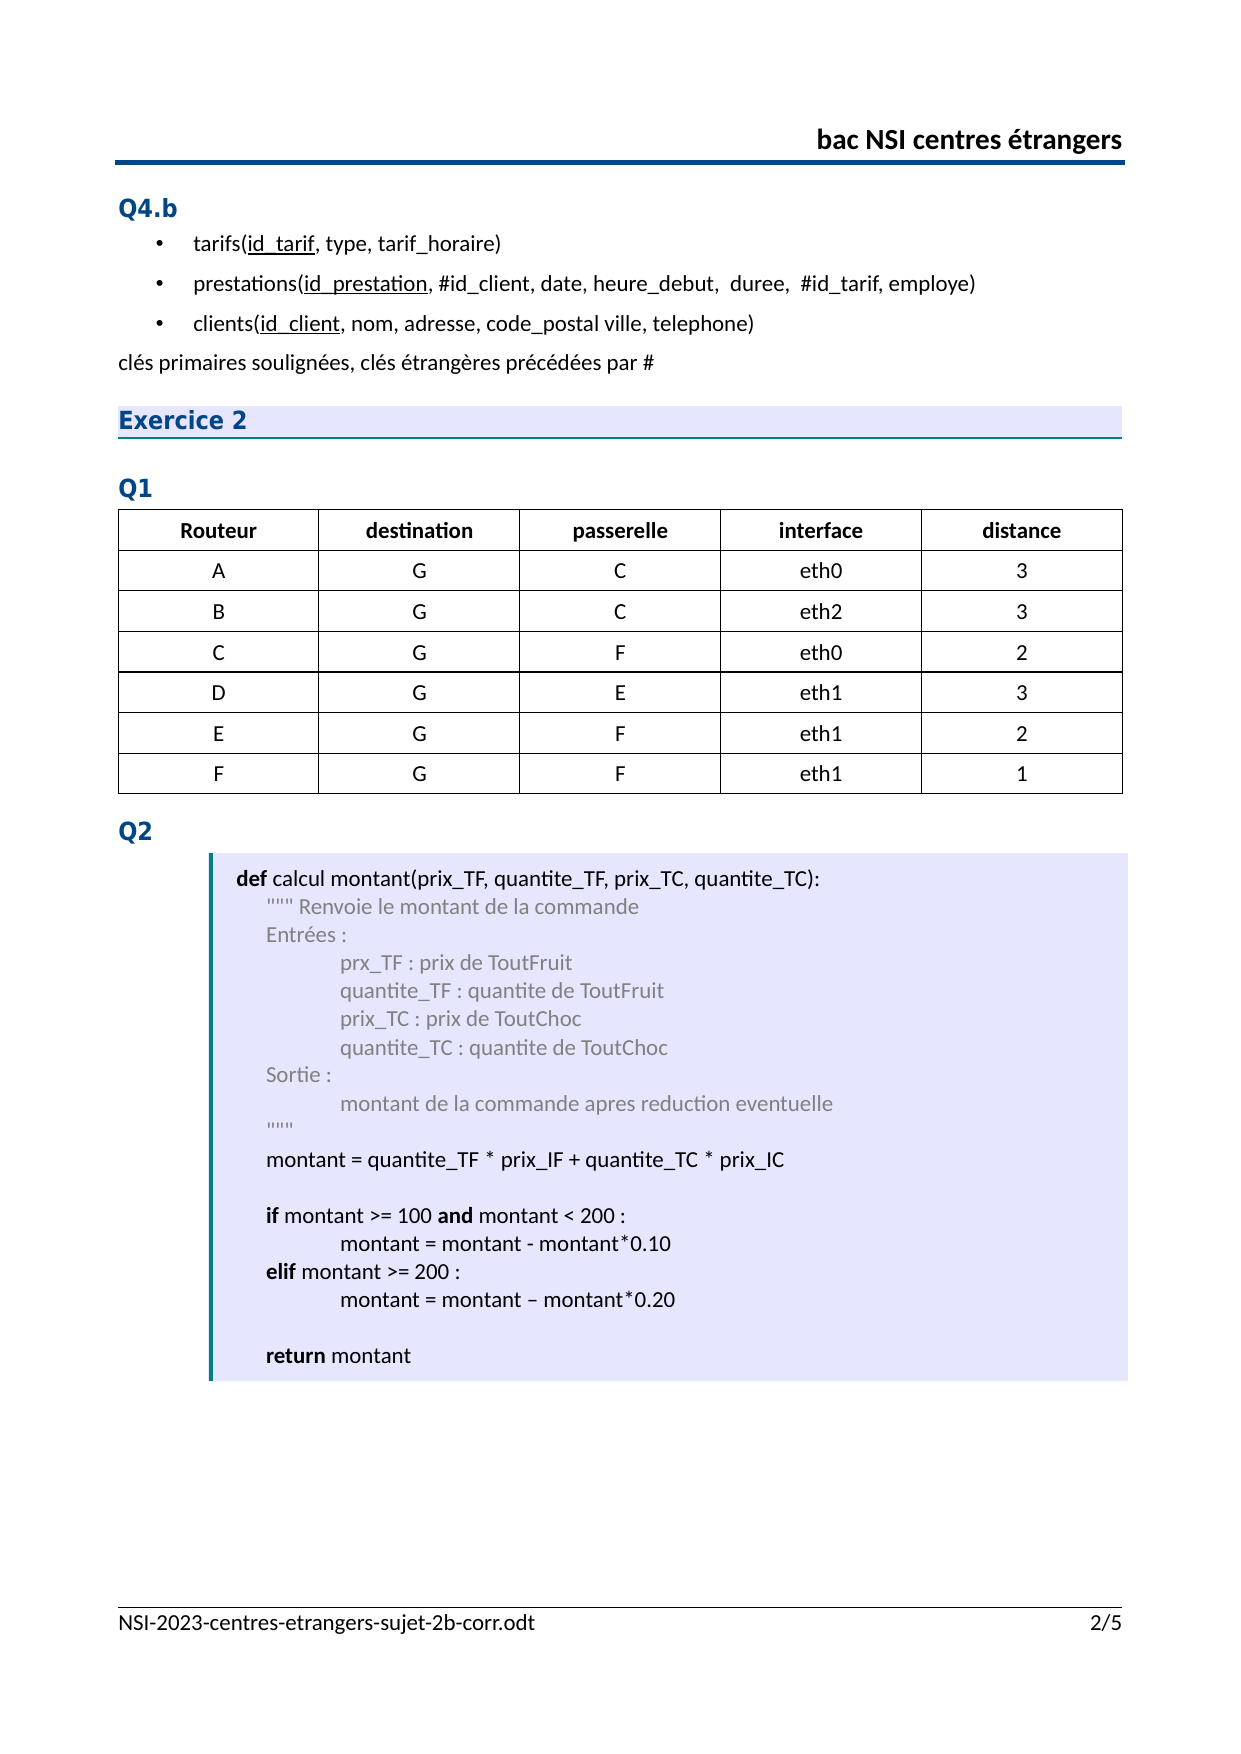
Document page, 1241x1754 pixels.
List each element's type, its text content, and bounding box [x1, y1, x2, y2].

table_cell F [119, 754, 318, 793]
subtitle Exercice 2 [118, 406, 1122, 437]
text def calcul montant(prix_TF, quantite_TF, prix_TC, quantite_TC): [213, 853, 1128, 892]
table_cell G [319, 713, 519, 752]
text quantite_TC : quantite de ToutChoc [213, 1033, 1128, 1061]
table_cell 1 [922, 754, 1122, 793]
table_cell G [319, 551, 519, 590]
table_cell eth2 [721, 591, 921, 631]
table_header passerelle [520, 510, 720, 550]
text montant = montant - montant*0.10 [213, 1229, 1128, 1257]
subtitle Q4.b [118, 194, 1122, 223]
table_header interface [721, 510, 921, 550]
list clients(id_client, nom, adresse, code_postal ville, telephone) [156, 309, 1122, 337]
table_cell F [520, 632, 720, 671]
table_cell eth0 [721, 551, 921, 590]
table_header distance [922, 510, 1122, 550]
list prestations(id_prestation, #id_client, date, heure_debut, duree, #id_tarif, employe) [156, 269, 1122, 297]
table_cell eth1 [721, 673, 921, 712]
text montant = quantite_TF * prix_IF + quantite_TC * prix_IC [213, 1145, 1128, 1173]
table_header Routeur [119, 510, 318, 550]
text prix_TC : prix de ToutChoc [213, 1004, 1128, 1033]
table_cell 3 [922, 673, 1122, 712]
subtitle Q2 [118, 818, 1122, 847]
list tarifs(id_tarif, type, tarif_horaire) [156, 229, 1122, 257]
text Entrées : [213, 921, 1128, 948]
table_cell 3 [922, 591, 1122, 631]
table_cell F [520, 713, 720, 752]
text elif montant >= 200 : [213, 1257, 1128, 1285]
text quantite_TF : quantite de ToutFruit [213, 977, 1128, 1004]
text """ [213, 1117, 1128, 1145]
table_cell G [319, 754, 519, 793]
table_cell 2 [922, 632, 1122, 671]
table_cell C [520, 551, 720, 590]
table_cell eth0 [721, 632, 921, 671]
text montant de la commande apres reduction eventuelle [213, 1089, 1128, 1117]
subtitle Q1 [118, 474, 1122, 503]
table_cell eth1 [721, 754, 921, 793]
text montant = montant – montant*0.20 [213, 1285, 1128, 1313]
table_cell A [119, 551, 318, 590]
table_cell G [319, 673, 519, 712]
table_cell eth1 [721, 713, 921, 752]
text clés primaires soulignées, clés étrangères précédées par # [118, 348, 1122, 376]
table_cell E [520, 673, 720, 712]
text return montant [213, 1341, 1128, 1381]
table_cell C [119, 632, 318, 671]
table_cell F [520, 754, 720, 793]
table_cell 2 [922, 713, 1122, 752]
table_header destination [319, 510, 519, 550]
table_cell 3 [922, 551, 1122, 590]
text if montant >= 100 and montant < 200 : [213, 1201, 1128, 1229]
table_cell G [319, 632, 519, 671]
table_cell C [520, 591, 720, 631]
table_cell B [119, 591, 318, 631]
text Sortie : [213, 1061, 1128, 1089]
table_cell D [119, 673, 318, 712]
table_cell E [119, 713, 318, 752]
table_cell G [319, 591, 519, 631]
text prx_TF : prix de ToutFruit [213, 948, 1128, 977]
text """ Renvoie le montant de la commande [213, 892, 1128, 921]
